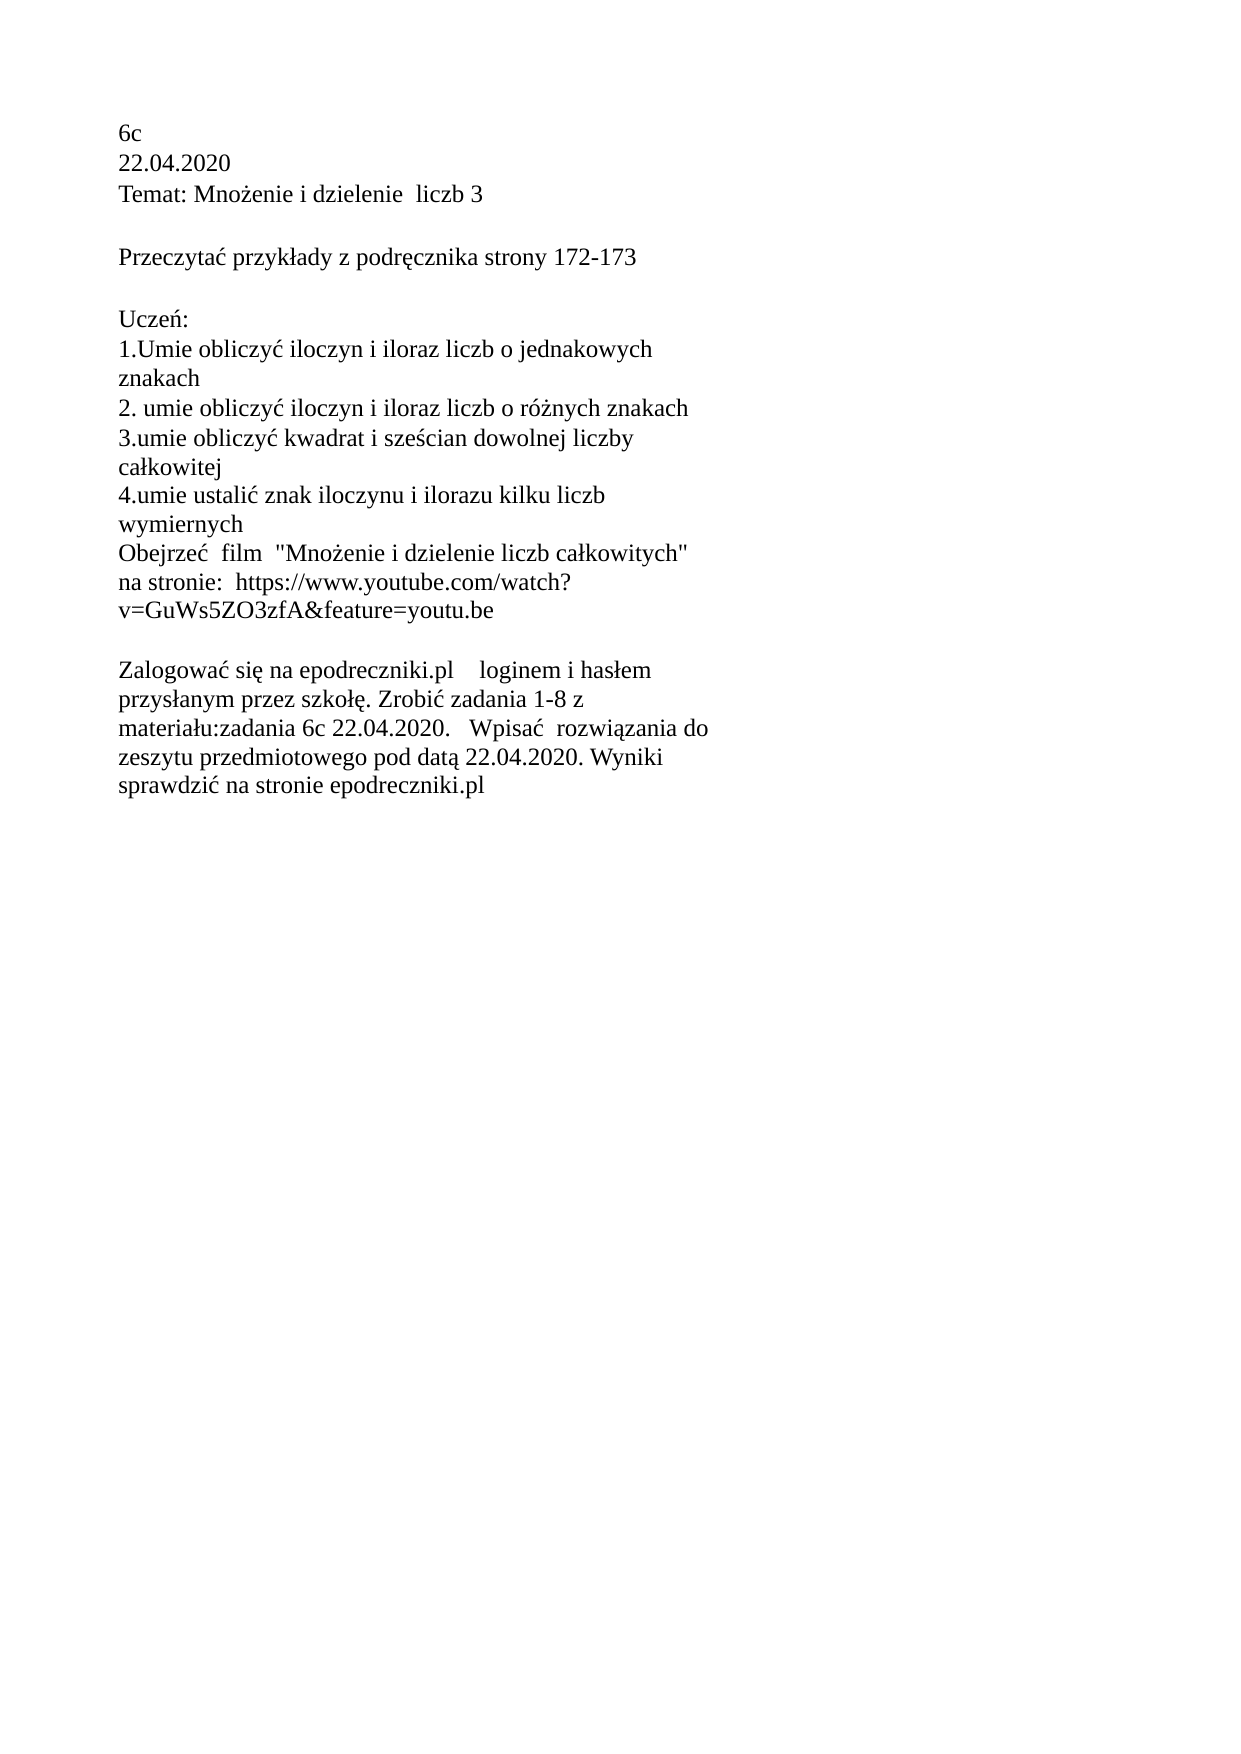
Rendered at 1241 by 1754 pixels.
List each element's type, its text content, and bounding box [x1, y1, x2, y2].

table_cell Zalogować się na epodreczniki.pl loginem i hasłem przysłanym przez szkołę. Zrobić zadania 1-8 z materiału:zadania 6c 22.04.2020. Wpisać rozwiązania do zeszytu przedmiotowego pod datą 22.04.2020. Wyniki sprawdzić na stronie epodreczniki.pl [118, 656, 712, 799]
table_cell 2. umie obliczyć iloczyn i iloraz liczb o różnych znakach [118, 392, 712, 423]
table_cell 3.umie obliczyć kwadrat i sześcian dowolnej liczby całkowitej [118, 423, 712, 481]
table_header 22.04.2020 [118, 147, 712, 178]
table_cell Uczeń: [118, 303, 712, 334]
table_cell [118, 272, 712, 303]
table_cell 1.Umie obliczyć iloczyn i iloraz liczb o jednakowych znakach [118, 334, 712, 392]
table_cell [118, 209, 712, 241]
table_cell [118, 624, 712, 656]
text 6c [118, 118, 1122, 147]
table_cell Temat: Mnożenie i dzielenie liczb 3 [118, 178, 712, 209]
table_cell 4.umie ustalić znak iloczynu i ilorazu kilku liczb wymiernych [118, 481, 712, 538]
table_cell Przeczytać przykłady z podręcznika strony 172-173 [118, 241, 712, 272]
table_cell Obejrzeć film "Mnożenie i dzielenie liczb całkowitych" na stronie: https://www.youtube.com/watch?v=GuWs5ZO3zfA&feature=youtu.be [118, 538, 712, 624]
